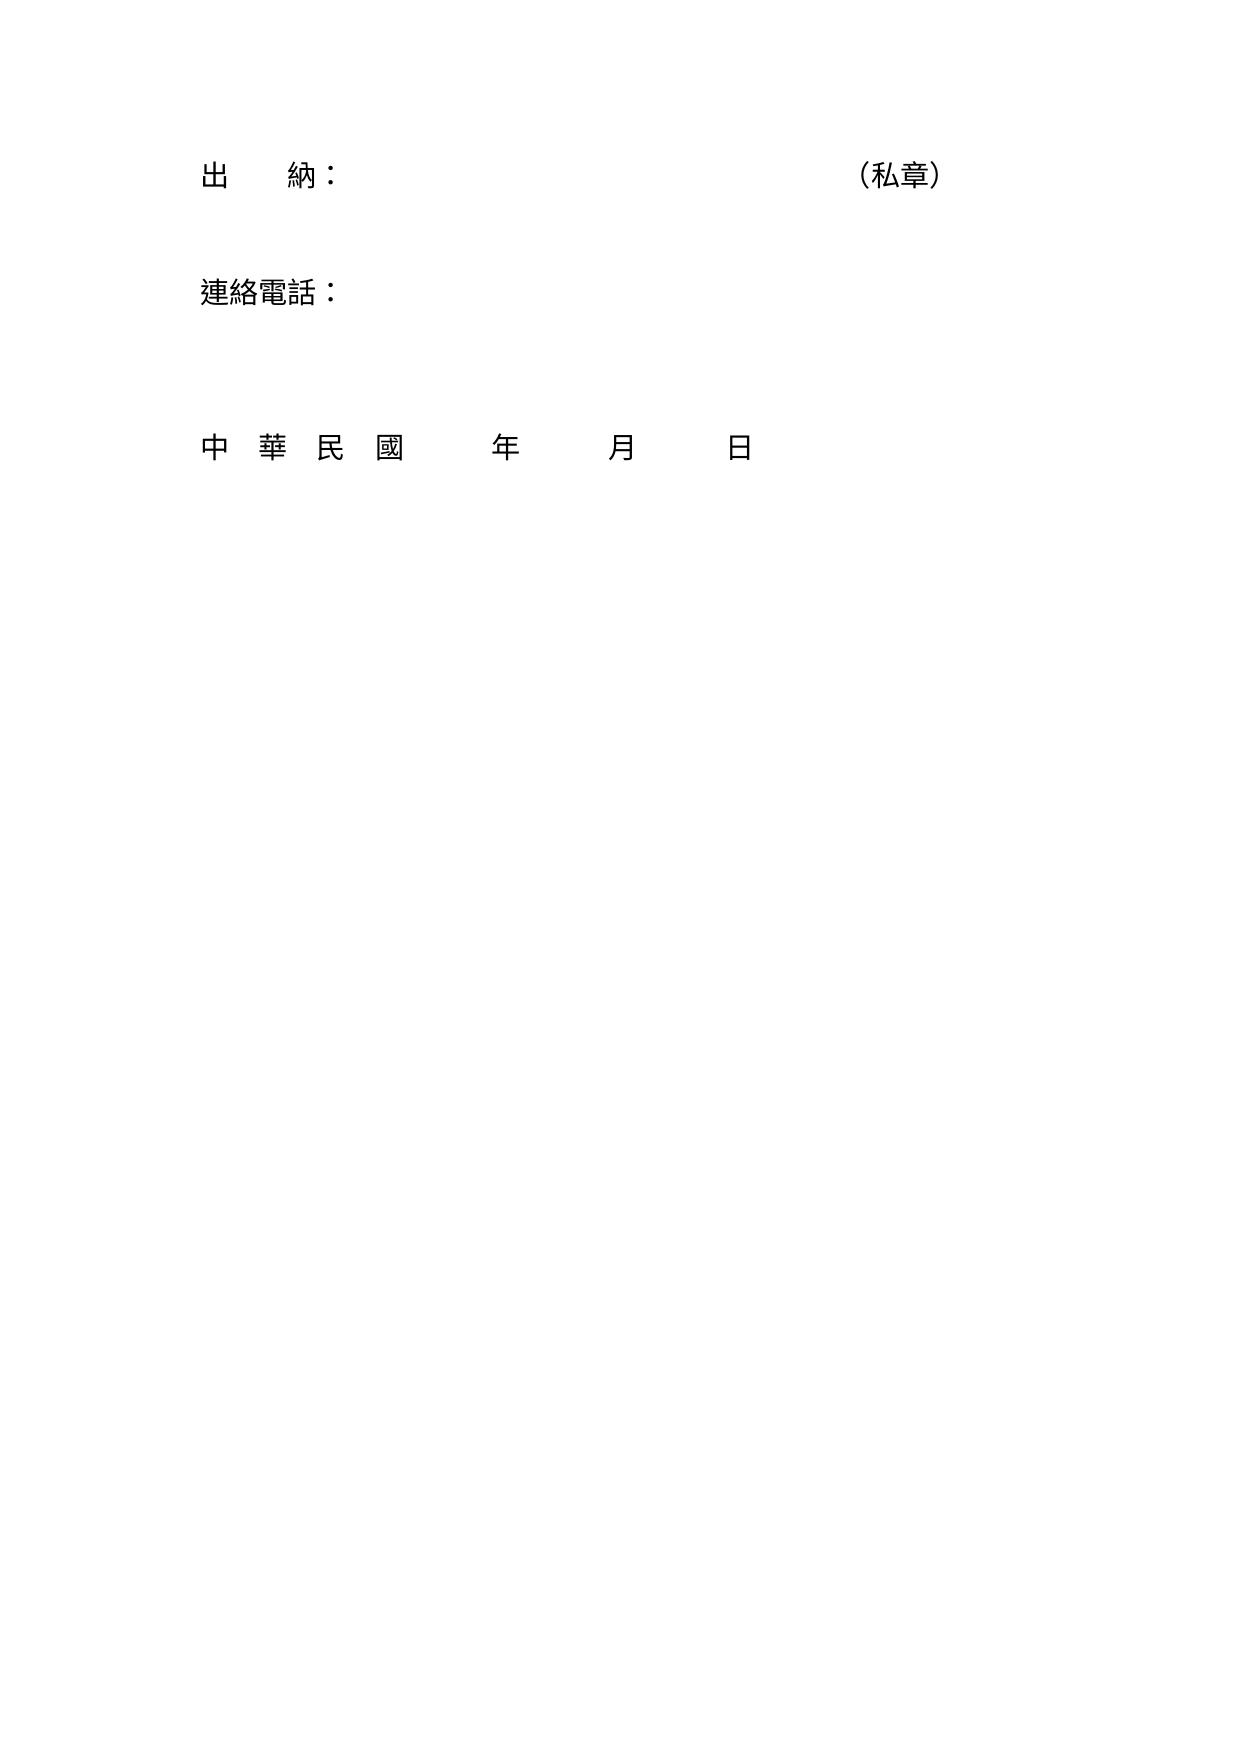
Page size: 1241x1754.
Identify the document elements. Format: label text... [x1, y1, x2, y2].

text 連絡電話： [100, 249, 1140, 312]
text 出 納： （私章） [100, 152, 1140, 194]
text 中 華 民 國 年 月 日 [100, 404, 1140, 467]
